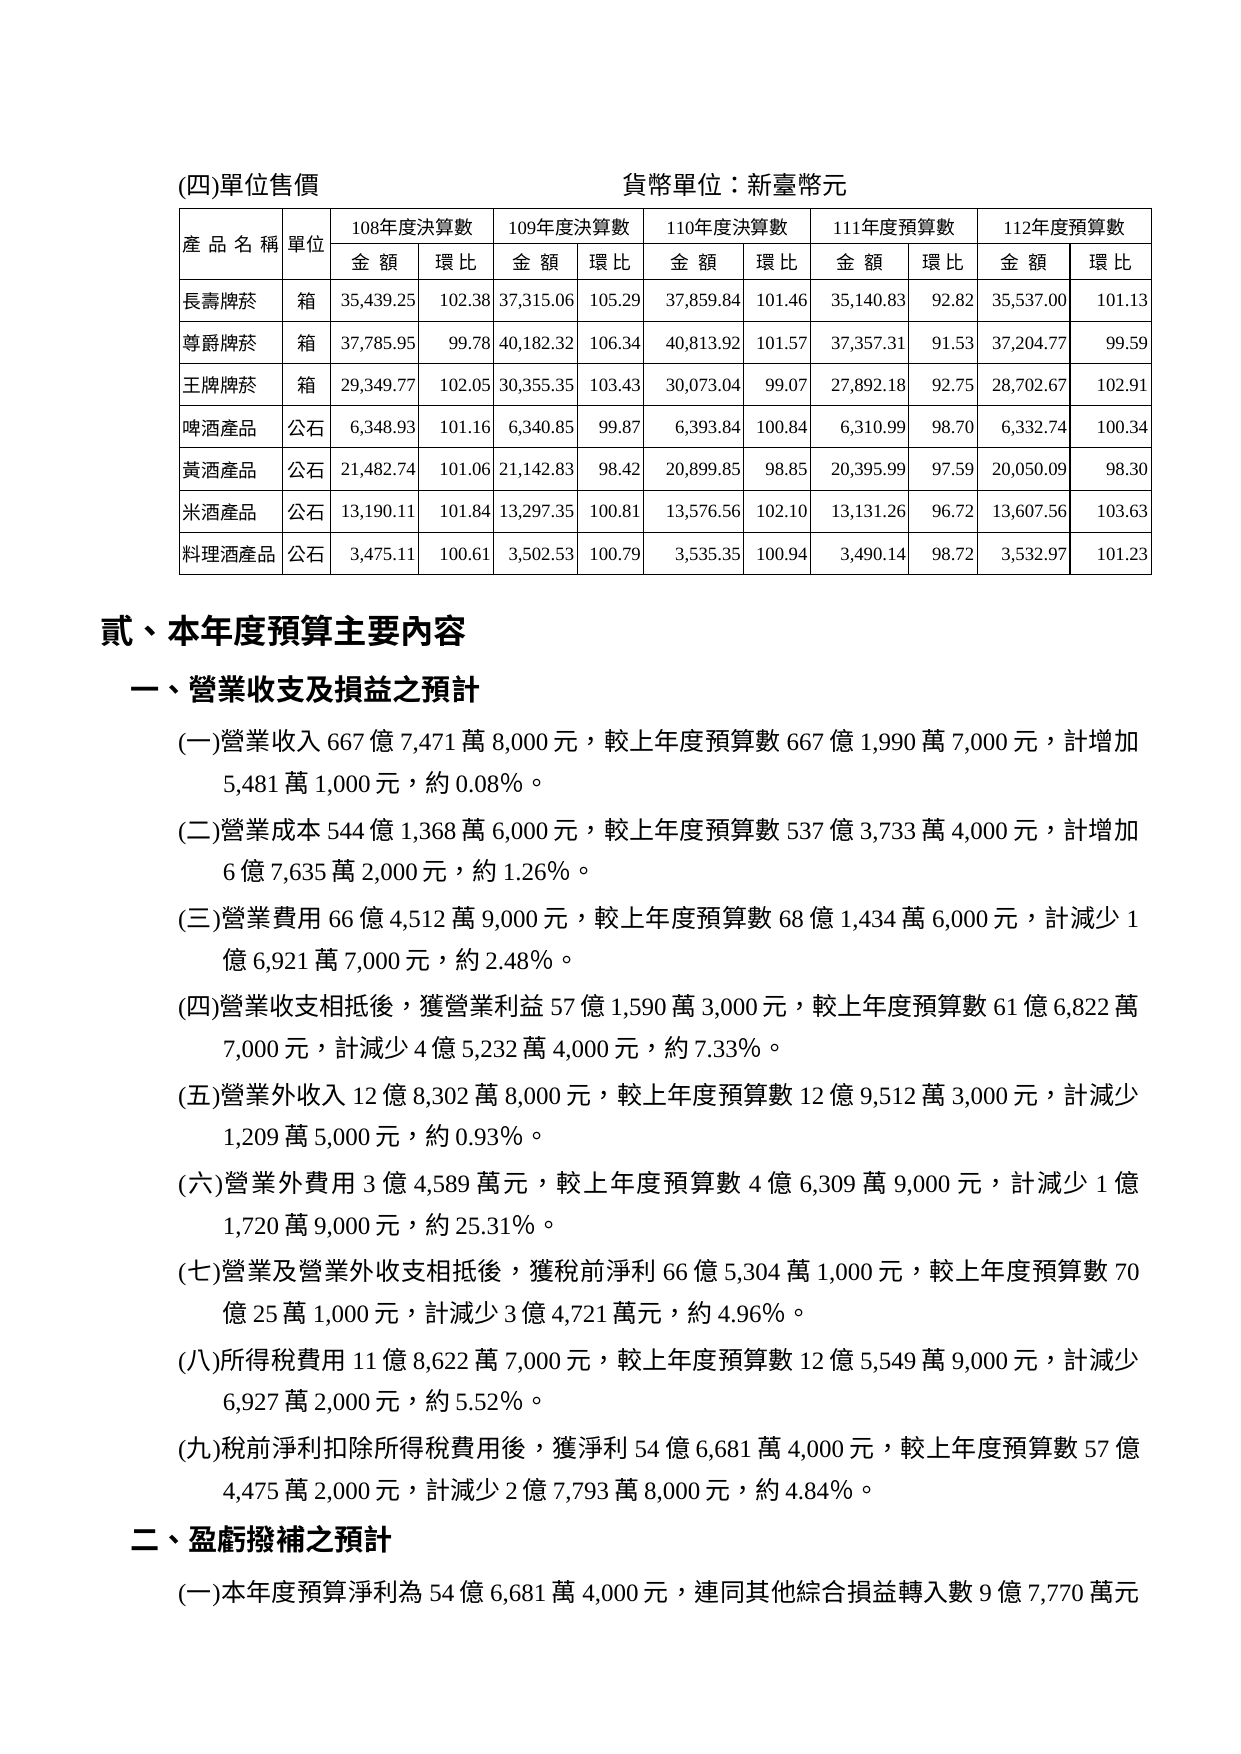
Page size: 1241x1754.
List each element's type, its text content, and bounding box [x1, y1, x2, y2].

table_cell 100.61 [419, 533, 493, 574]
table_cell 公石 [283, 448, 330, 489]
table_cell 13,607.56 [978, 491, 1069, 532]
table_cell 101.06 [419, 448, 493, 489]
table_cell 101.84 [419, 491, 493, 532]
table_cell 102.10 [744, 491, 810, 532]
table_cell 3,502.53 [494, 533, 577, 574]
table_cell 37,859.84 [644, 280, 743, 321]
table_header 108年度決算數 [331, 209, 493, 243]
table_cell 黃酒產品 [180, 448, 282, 489]
text (一)營業收入667億7,471萬8,000元，較上年度預算數667億1,990萬7,000元，計增加5,481萬1,000元，約0.08％。 [178, 716, 1140, 800]
table_cell 40,182.32 [494, 322, 577, 363]
table_cell 6,348.93 [331, 406, 418, 447]
table_cell 99.78 [419, 322, 493, 363]
table_cell 91.53 [909, 322, 977, 363]
table_cell 103.63 [1071, 491, 1151, 532]
table_cell 啤酒產品 [180, 406, 282, 447]
table_cell 3,535.35 [644, 533, 743, 574]
table_cell 102.38 [419, 280, 493, 321]
table_cell 37,357.31 [811, 322, 908, 363]
subtitle 貳、本年度預算主要內容 [100, 600, 1140, 654]
table_cell 96.72 [909, 491, 977, 532]
table_header 111年度預算數 [811, 209, 977, 243]
table_cell 98.70 [909, 406, 977, 447]
table_cell 金 額 [811, 244, 908, 278]
table_cell 13,297.35 [494, 491, 577, 532]
table_cell 尊爵牌菸 [180, 322, 282, 363]
table_cell 長壽牌菸 [180, 280, 282, 321]
table_cell 王牌牌菸 [180, 364, 282, 405]
table_cell 環 比 [578, 244, 643, 278]
table_cell 99.87 [578, 406, 643, 447]
table_cell 102.91 [1071, 364, 1151, 405]
text (八)所得稅費用11億8,622萬7,000元，較上年度預算數12億5,549萬9,000元，計減少6,927萬2,000元，約5.52％。 [178, 1335, 1140, 1418]
table_cell 37,785.95 [331, 322, 418, 363]
table_cell 101.23 [1071, 533, 1151, 574]
table_header 產品名稱 [180, 209, 282, 278]
table_cell 6,332.74 [978, 406, 1069, 447]
table_cell 106.34 [578, 322, 643, 363]
table_cell 35,140.83 [811, 280, 908, 321]
table_cell 20,050.09 [978, 448, 1069, 489]
table_cell 13,576.56 [644, 491, 743, 532]
table_cell 30,073.04 [644, 364, 743, 405]
table_cell 100.34 [1071, 406, 1151, 447]
table_cell 金 額 [494, 244, 577, 278]
subtitle 二、盈虧撥補之預計 [130, 1517, 1140, 1559]
table_cell 環 比 [1071, 244, 1151, 278]
table_cell 21,482.74 [331, 448, 418, 489]
table_cell 20,899.85 [644, 448, 743, 489]
table_cell 箱 [283, 364, 330, 405]
table_cell 27,892.18 [811, 364, 908, 405]
text (七)營業及營業外收支相抵後，獲稅前淨利66億5,304萬1,000元，較上年度預算數70億25萬1,000元，計減少3億4,721萬元，約4.96％。 [178, 1246, 1140, 1330]
table_cell 98.30 [1071, 448, 1151, 489]
table_cell 100.84 [744, 406, 810, 447]
table_cell 箱 [283, 280, 330, 321]
table_cell 103.43 [578, 364, 643, 405]
table_cell 101.13 [1071, 280, 1151, 321]
table_cell 20,395.99 [811, 448, 908, 489]
table_cell 98.42 [578, 448, 643, 489]
table_header 112年度預算數 [978, 209, 1151, 243]
table_cell 3,532.97 [978, 533, 1069, 574]
table_cell 92.75 [909, 364, 977, 405]
table_cell 101.57 [744, 322, 810, 363]
table_cell 米酒產品 [180, 491, 282, 532]
table_cell 100.79 [578, 533, 643, 574]
table_cell 公石 [283, 491, 330, 532]
table_cell 公石 [283, 533, 330, 574]
table_cell 100.81 [578, 491, 643, 532]
table_cell 金 額 [331, 244, 418, 278]
table_cell 30,355.35 [494, 364, 577, 405]
text (四)營業收支相抵後，獲營業利益57億1,590萬3,000元，較上年度預算數61億6,822萬7,000元，計減少4億5,232萬4,000元，約7.33％。 [178, 981, 1140, 1065]
subtitle 一、營業收支及損益之預計 [130, 667, 1140, 709]
table_cell 99.07 [744, 364, 810, 405]
text (六)營業外費用3億4,589萬元，較上年度預算數4億6,309萬9,000元，計減少1億1,720萬9,000元，約25.31％。 [178, 1158, 1140, 1241]
table_cell 6,393.84 [644, 406, 743, 447]
table_cell 105.29 [578, 280, 643, 321]
table_cell 環 比 [909, 244, 977, 278]
table_header 109年度決算數 [494, 209, 643, 243]
table_cell 29,349.77 [331, 364, 418, 405]
table_cell 6,340.85 [494, 406, 577, 447]
table_cell 箱 [283, 322, 330, 363]
table_header 單位 [283, 209, 330, 278]
table_cell 金 額 [978, 244, 1069, 278]
table_cell 21,142.83 [494, 448, 577, 489]
text (二)營業成本544億1,368萬6,000元，較上年度預算數537億3,733萬4,000元，計增加6億7,635萬2,000元，約1.26％。 [178, 805, 1140, 888]
table_cell 98.85 [744, 448, 810, 489]
text (九)稅前淨利扣除所得稅費用後，獲淨利54億6,681萬4,000元，較上年度預算數57億4,475萬2,000元，計減少2億7,793萬8,000元，約4.84％。 [178, 1423, 1140, 1506]
table_cell 3,490.14 [811, 533, 908, 574]
table_cell 金 額 [644, 244, 743, 278]
table_cell 101.46 [744, 280, 810, 321]
table_cell 100.94 [744, 533, 810, 574]
table_cell 92.82 [909, 280, 977, 321]
table_cell 35,439.25 [331, 280, 418, 321]
table_cell 37,204.77 [978, 322, 1069, 363]
text (五)營業外收入12億8,302萬8,000元，較上年度預算數12億9,512萬3,000元，計減少1,209萬5,000元，約0.93％。 [178, 1070, 1140, 1153]
table_cell 13,190.11 [331, 491, 418, 532]
text (一)本年度預算淨利為54億6,681萬4,000元，連同其他綜合損益轉入數9億7,770萬元，共有可分配盈餘64億4,451萬4,000元，依序分配如下： [178, 1567, 1140, 1608]
table_cell 97.59 [909, 448, 977, 489]
table_cell 環 比 [419, 244, 493, 278]
table_cell 環 比 [744, 244, 810, 278]
table_cell 40,813.92 [644, 322, 743, 363]
table_cell 3,475.11 [331, 533, 418, 574]
table_cell 28,702.67 [978, 364, 1069, 405]
table_header 110年度決算數 [644, 209, 810, 243]
table_cell 35,537.00 [978, 280, 1069, 321]
text (四)單位售價 貨幣單位：新臺幣元 [178, 160, 1150, 201]
table_cell 101.16 [419, 406, 493, 447]
text (三)營業費用66億4,512萬9,000元，較上年度預算數68億1,434萬6,000元，計減少1億6,921萬7,000元，約2.48％。 [178, 893, 1140, 976]
table_cell 公石 [283, 406, 330, 447]
table_cell 37,315.06 [494, 280, 577, 321]
table_cell 98.72 [909, 533, 977, 574]
table_cell 99.59 [1071, 322, 1151, 363]
table_cell 102.05 [419, 364, 493, 405]
table_cell 13,131.26 [811, 491, 908, 532]
table_cell 6,310.99 [811, 406, 908, 447]
table_cell 料理酒產品 [180, 533, 282, 574]
